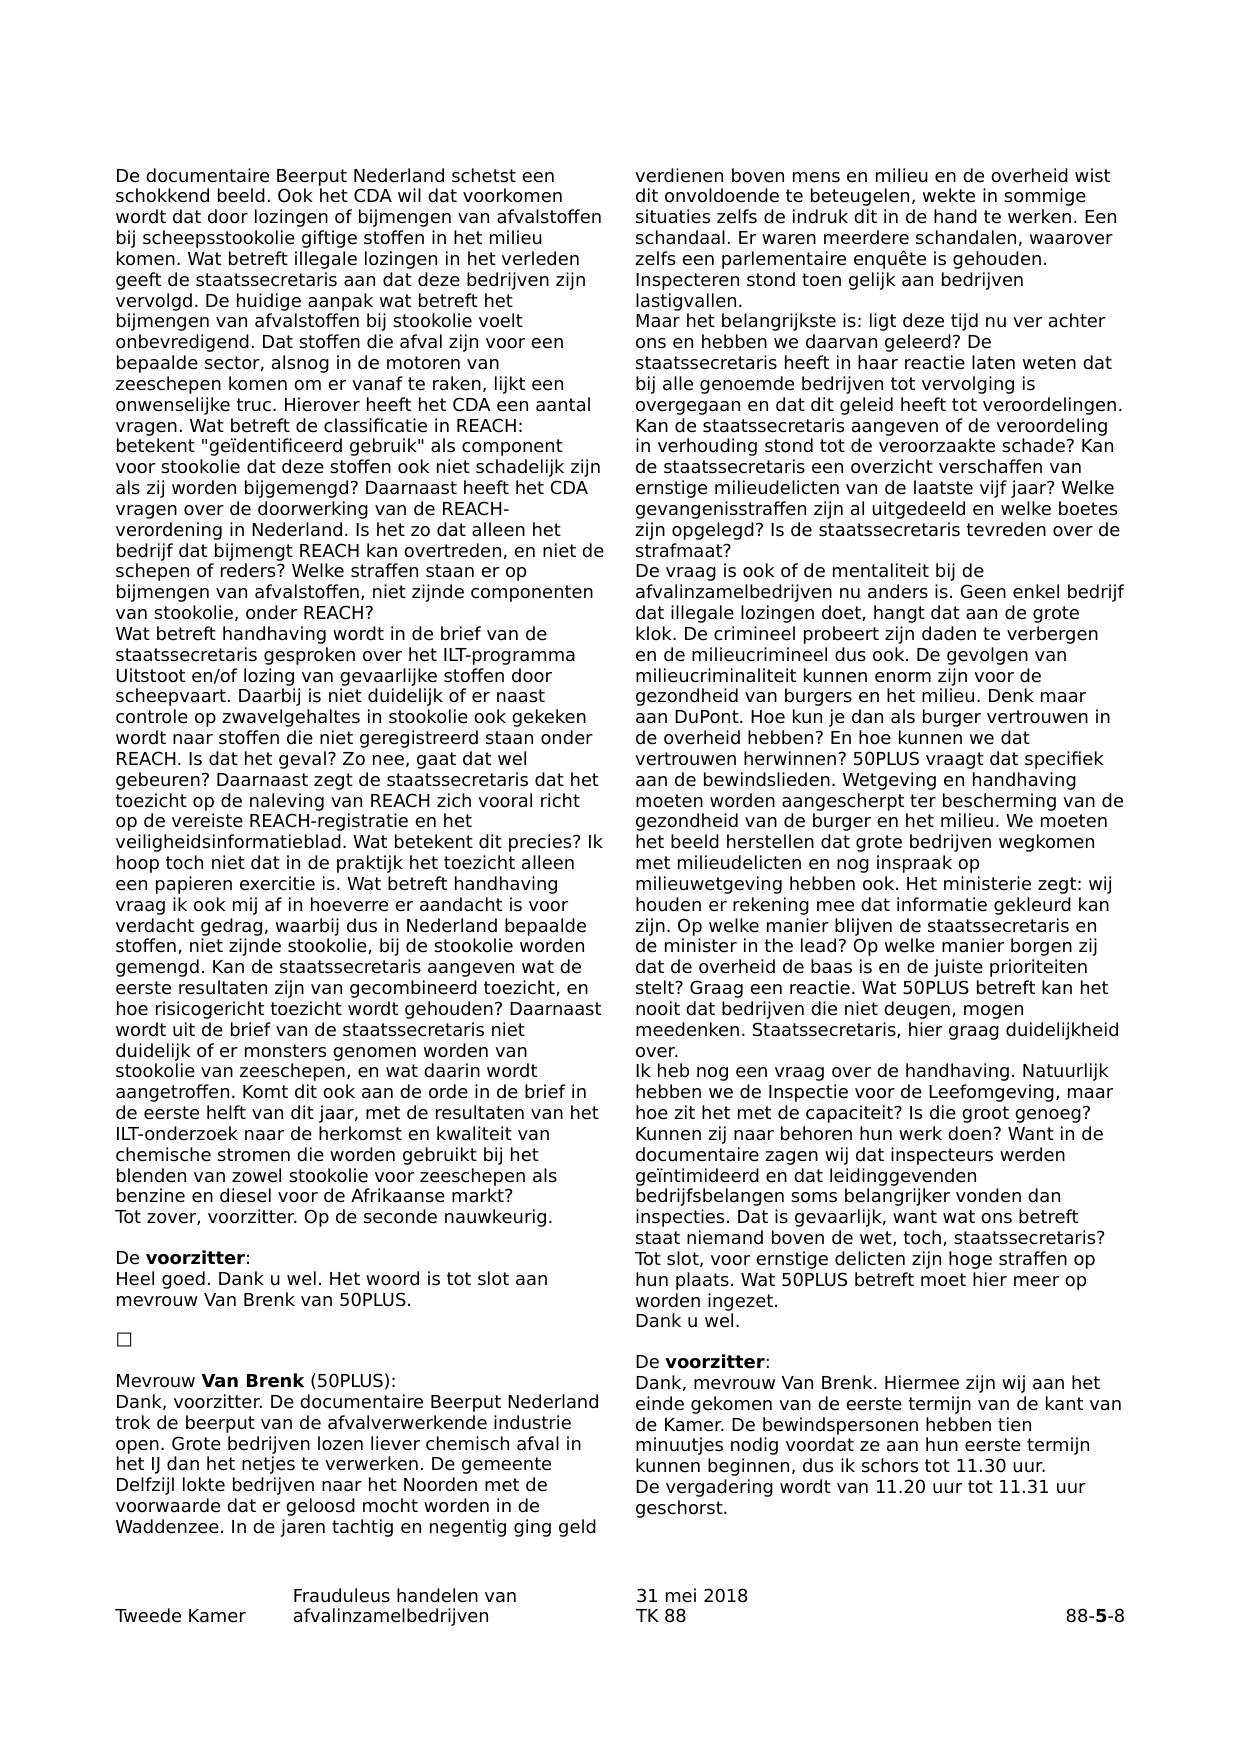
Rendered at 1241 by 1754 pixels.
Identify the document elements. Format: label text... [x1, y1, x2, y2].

text verdienen boven mens en milieu en de overheid wist dit onvoldoende te beteugelen, wekte in sommige situaties zelfs de indruk dit in de hand te werken. Een schandaal. Er waren meerdere schandalen, waarover zelfs een parlementaire enquête is gehouden. Inspecteren stond toen gelijk aan bedrijven lastigvallen. [635, 165, 1125, 311]
text Dank, voorzitter. De documentaire Beerput Nederland trok de beerput van de afvalverwerkende industrie open. Grote bedrijven lozen liever chemisch afval in het IJ dan het netjes te verwerken. De gemeente Delfzijl lokte bedrijven naar het Noorden met de voorwaarde dat er geloosd mocht worden in de Waddenzee. In de jaren tachtig en negentig ging geld [115, 1392, 605, 1537]
text Heel goed. Dank u wel. Het woord is tot slot aan mevrouw Van Brenk van 50PLUS. [115, 1268, 605, 1310]
text Tot slot, voor ernstige delicten zijn hoge straffen op hun plaats. Wat 50PLUS betreft moet hier meer op worden ingezet. [635, 1249, 1125, 1311]
text De vergadering wordt van 11.20 uur tot 11.31 uur geschorst. [635, 1477, 1125, 1518]
text Tot zover, voorzitter. Op de seconde nauwkeurig. [115, 1207, 605, 1228]
text De documentaire Beerput Nederland schetst een schokkend beeld. Ook het CDA wil dat voorkomen wordt dat door lozingen of bijmengen van afvalstoffen bij scheepsstookolie giftige stoffen in het milieu komen. Wat betreft illegale lozingen in het verleden geeft de staatssecretaris aan dat deze bedrijven zijn vervolgd. De huidige aanpak wat betreft het bijmengen van afvalstoffen bij stookolie voelt onbevredigend. Dat stoffen die afval zijn voor een bepaalde sector, alsnog in de motoren van zeeschepen komen om er vanaf te raken, lijkt een onwenselijke truc. Hierover heeft het CDA een aantal vragen. Wat betreft de classificatie in REACH: betekent "geïdentificeerd gebruik" als component voor stookolie dat deze stoffen ook niet schadelijk zijn als zij worden bijgemengd? Daarnaast heeft het CDA vragen over de doorwerking van de REACH-verordening in Nederland. Is het zo dat alleen het bedrijf dat bijmengt REACH kan overtreden, en niet de schepen of reders? Welke straffen staan er op bijmengen van afvalstoffen, niet zijnde componenten van stookolie, onder REACH? [115, 165, 605, 624]
text Wat betreft handhaving wordt in de brief van de staatssecretaris gesproken over het ILT-programma Uitstoot en/of lozing van gevaarlijke stoffen door scheepvaart. Daarbij is niet duidelijk of er naast controle op zwavelgehaltes in stookolie ook gekeken wordt naar stoffen die niet geregistreerd staan onder REACH. Is dat het geval? Zo nee, gaat dat wel gebeuren? Daarnaast zegt de staatssecretaris dat het toezicht op de naleving van REACH zich vooral richt op de vereiste REACH-registratie en het veiligheidsinformatieblad. Wat betekent dit precies? Ik hoop toch niet dat in de praktijk het toezicht alleen een papieren exercitie is. Wat betreft handhaving vraag ik ook mij af in hoeverre er aandacht is voor verdacht gedrag, waarbij dus in Nederland bepaalde stoffen, niet zijnde stookolie, bij de stookolie worden gemengd. Kan de staatssecretaris aangeven wat de eerste resultaten zijn van gecombineerd toezicht, en hoe risicogericht toezicht wordt gehouden? Daarnaast wordt uit de brief van de staatssecretaris niet duidelijk of er monsters genomen worden van stookolie van zeeschepen, en wat daarin wordt aangetroffen. Komt dit ook aan de orde in de brief in de eerste helft van dit jaar, met de resultaten van het ILT-onderzoek naar de herkomst en kwaliteit van chemische stromen die worden gebruikt bij het blenden van zowel stookolie voor zeeschepen als benzine en diesel voor de Afrikaanse markt? [115, 624, 605, 1207]
text De voorzitter: [115, 1248, 605, 1268]
text Dank u wel. [635, 1311, 1125, 1332]
text Ik heb nog een vraag over de handhaving. Natuurlijk hebben we de Inspectie voor de Leefomgeving, maar hoe zit het met de capaciteit? Is die groot genoeg? Kunnen zij naar behoren hun werk doen? Want in de documentaire zagen wij dat inspecteurs werden geïntimideerd en dat leidinggevenden bedrijfsbelangen soms belangrijker vonden dan inspecties. Dat is gevaarlijk, want wat ons betreft staat niemand boven de wet, toch, staatssecretaris? [635, 1061, 1125, 1249]
text Mevrouw Van Brenk (50PLUS): [115, 1371, 605, 1392]
text ⬜ [115, 1330, 605, 1351]
text De voorzitter: [635, 1352, 1125, 1373]
text De vraag is ook of de mentaliteit bij de afvalinzamelbedrijven nu anders is. Geen enkel bedrijf dat illegale lozingen doet, hangt dat aan de grote klok. De crimineel probeert zijn daden te verbergen en de milieucrimineel dus ook. De gevolgen van milieucriminaliteit kunnen enorm zijn voor de gezondheid van burgers en het milieu. Denk maar aan DuPont. Hoe kun je dan als burger vertrouwen in de overheid hebben? En hoe kunnen we dat vertrouwen herwinnen? 50PLUS vraagt dat specifiek aan de bewindslieden. Wetgeving en handhaving moeten worden aangescherpt ter bescherming van de gezondheid van de burger en het milieu. We moeten het beeld herstellen dat grote bedrijven wegkomen met milieudelicten en nog inspraak op milieuwetgeving hebben ook. Het ministerie zegt: wij houden er rekening mee dat informatie gekleurd kan zijn. Op welke manier blijven de staatssecretaris en de minister in the lead? Op welke manier borgen zij dat de overheid de baas is en de juiste prioriteiten stelt? Graag een reactie. Wat 50PLUS betreft kan het nooit dat bedrijven die niet deugen, mogen meedenken. Staatssecretaris, hier graag duidelijkheid over. [635, 561, 1125, 1061]
text Dank, mevrouw Van Brenk. Hiermee zijn wij aan het einde gekomen van de eerste termijn van de kant van de Kamer. De bewindspersonen hebben tien minuutjes nodig voordat ze aan hun eerste termijn kunnen beginnen, dus ik schors tot 11.30 uur. [635, 1373, 1125, 1477]
text Maar het belangrijkste is: ligt deze tijd nu ver achter ons en hebben we daarvan geleerd? De staatssecretaris heeft in haar reactie laten weten dat bij alle genoemde bedrijven tot vervolging is overgegaan en dat dit geleid heeft tot veroordelingen. Kan de staatssecretaris aangeven of de veroordeling in verhouding stond tot de veroorzaakte schade? Kan de staatssecretaris een overzicht verschaffen van ernstige milieudelicten van de laatste vijf jaar? Welke gevangenisstraffen zijn al uitgedeeld en welke boetes zijn opgelegd? Is de staatssecretaris tevreden over de strafmaat? [635, 311, 1125, 561]
